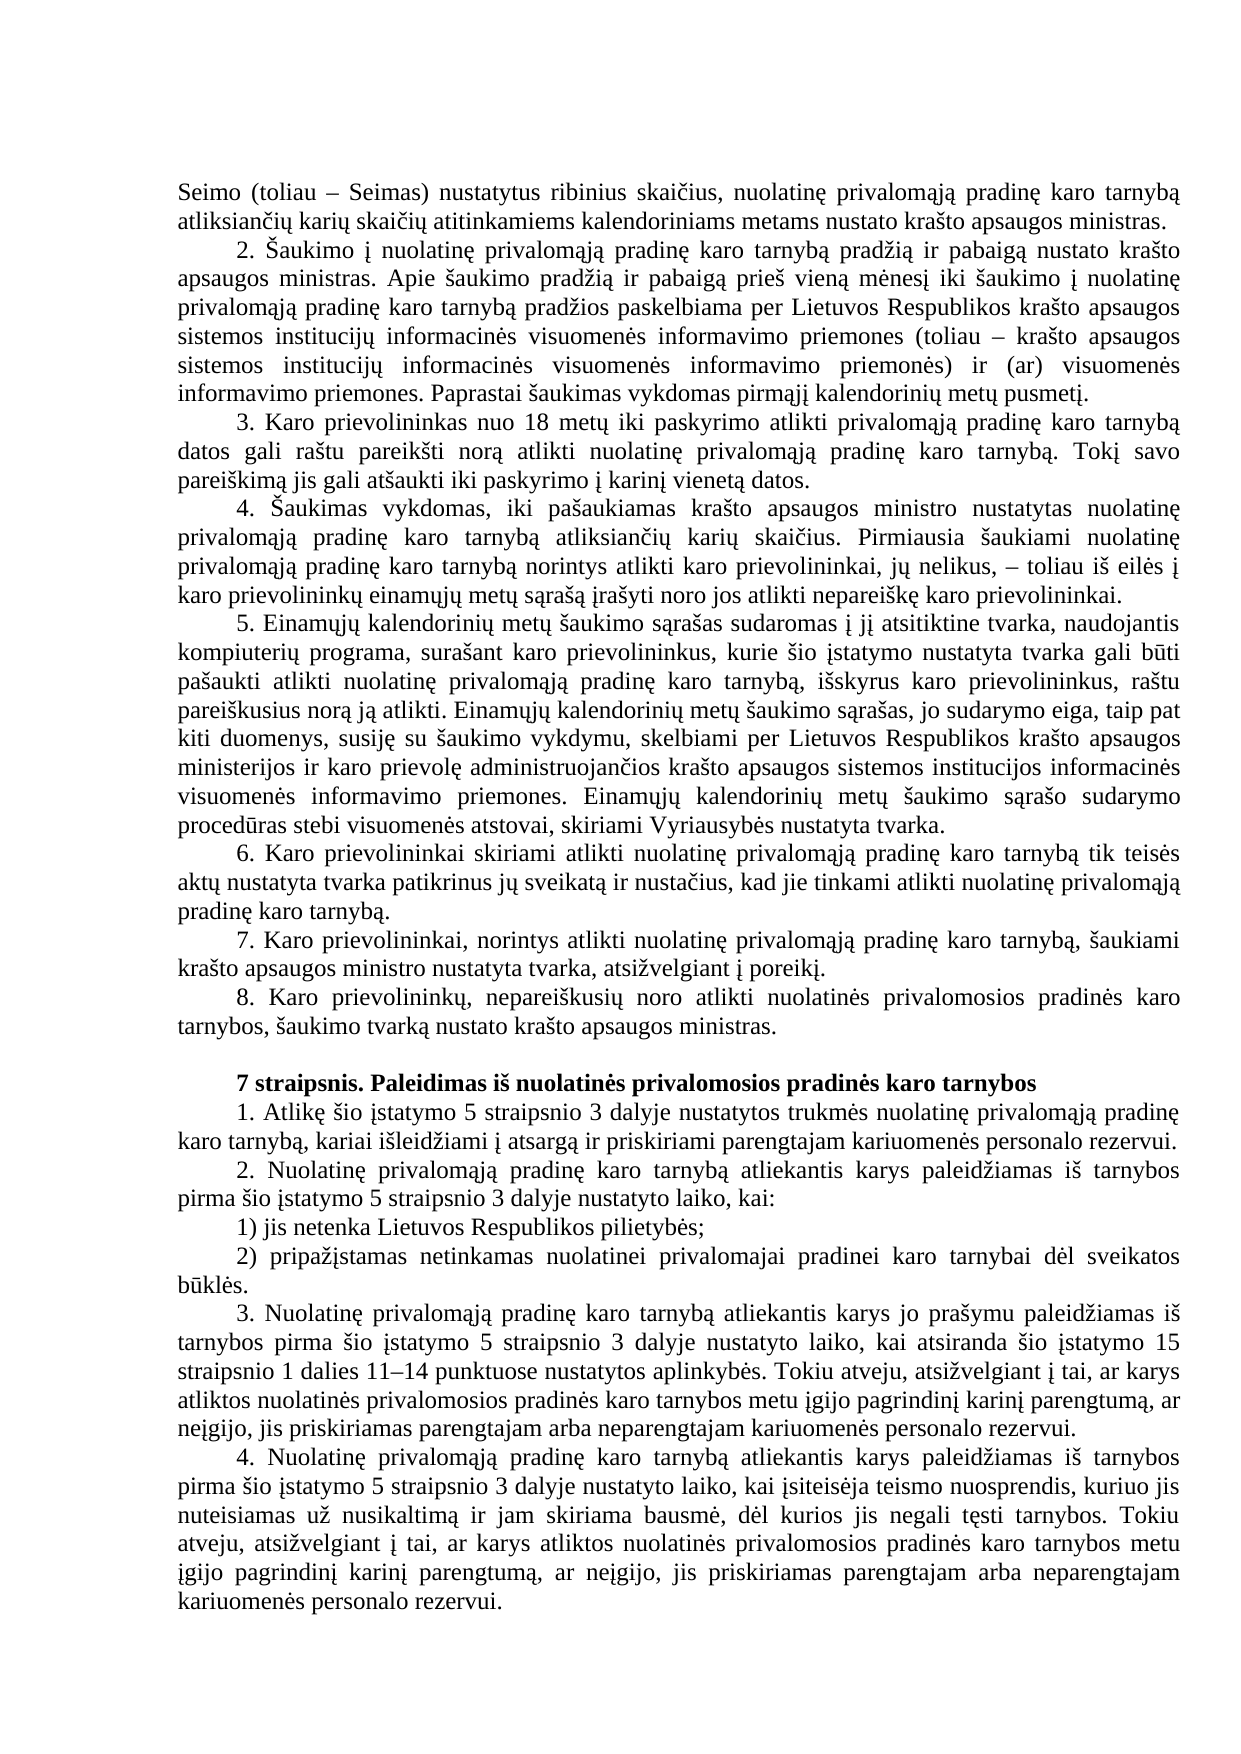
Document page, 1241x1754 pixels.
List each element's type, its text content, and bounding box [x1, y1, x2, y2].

text 1. Atlikę šio įstatymo 5 straipsnio 3 dalyje nustatytos trukmės nuolatinę privalomąją pradinę karo tarnybą, kariai išleidžiami į atsargą ir priskiriami parengtajam kariuomenės personalo rezervui. [177, 1097, 1181, 1155]
text 4. Šaukimas vykdomas, iki pašaukiamas krašto apsaugos ministro nustatytas nuolatinę privalomąją pradinę karo tarnybą atliksiančių karių skaičius. Pirmiausia šaukiami nuolatinę privalomąją pradinę karo tarnybą norintys atlikti karo prievolininkai, jų nelikus, – toliau iš eilės į karo prievolininkų einamųjų metų sąrašą įrašyti noro jos atlikti nepareiškę karo prievolininkai. [177, 493, 1181, 608]
text 2. Nuolatinę privalomąją pradinę karo tarnybą atliekantis karys paleidžiamas iš tarnybos pirma šio įstatymo 5 straipsnio 3 dalyje nustatyto laiko, kai: [177, 1155, 1181, 1212]
text 3. Nuolatinę privalomąją pradinę karo tarnybą atliekantis karys jo prašymu paleidžiamas iš tarnybos pirma šio įstatymo 5 straipsnio 3 dalyje nustatyto laiko, kai atsiranda šio įstatymo 15 straipsnio 1 dalies 11–14 punktuose nustatytos aplinkybės. Tokiu atveju, atsižvelgiant į tai, ar karys atliktos nuolatinės privalomosios pradinės karo tarnybos metu įgijo pagrindinį karinį parengtumą, ar neįgijo, jis priskiriamas parengtajam arba neparengtajam kariuomenės personalo rezervui. [177, 1298, 1181, 1442]
text 3. Karo prievolininkas nuo 18 metų iki paskyrimo atlikti privalomąją pradinę karo tarnybą datos gali raštu pareikšti norą atlikti nuolatinę privalomąją pradinę karo tarnybą. Tokį savo pareiškimą jis gali atšaukti iki paskyrimo į karinį vienetą datos. [177, 407, 1181, 493]
text 2. Šaukimo į nuolatinę privalomąją pradinę karo tarnybą pradžią ir pabaigą nustato krašto apsaugos ministras. Apie šaukimo pradžią ir pabaigą prieš vieną mėnesį iki šaukimo į nuolatinę privalomąją pradinę karo tarnybą pradžios paskelbiama per Lietuvos Respublikos krašto apsaugos sistemos institucijų informacinės visuomenės informavimo priemones (toliau – krašto apsaugos sistemos institucijų informacinės visuomenės informavimo priemonės) ir (ar) visuomenės informavimo priemones. Paprastai šaukimas vykdomas pirmąjį kalendorinių metų pusmetį. [177, 235, 1181, 407]
text 4. Nuolatinę privalomąją pradinę karo tarnybą atliekantis karys paleidžiamas iš tarnybos pirma šio įstatymo 5 straipsnio 3 dalyje nustatyto laiko, kai įsiteisėja teismo nuosprendis, kuriuo jis nuteisiamas už nusikaltimą ir jam skiriama bausmė, dėl kurios jis negali tęsti tarnybos. Tokiu atveju, atsižvelgiant į tai, ar karys atliktos nuolatinės privalomosios pradinės karo tarnybos metu įgijo pagrindinį karinį parengtumą, ar neįgijo, jis priskiriamas parengtajam arba neparengtajam kariuomenės personalo rezervui. [177, 1442, 1181, 1615]
text 8. Karo prievolininkų, nepareiškusių noro atlikti nuolatinės privalomosios pradinės karo tarnybos, šaukimo tvarką nustato krašto apsaugos ministras. [177, 982, 1181, 1040]
text 1) jis netenka Lietuvos Respublikos pilietybės; [177, 1212, 1181, 1241]
text 2) pripažįstamas netinkamas nuolatinei privalomajai pradinei karo tarnybai dėl sveikatos būklės. [177, 1241, 1181, 1298]
text 5. Einamųjų kalendorinių metų šaukimo sąrašas sudaromas į jį atsitiktine tvarka, naudojantis kompiuterių programa, surašant karo prievolininkus, kurie šio įstatymo nustatyta tvarka gali būti pašaukti atlikti nuolatinę privalomąją pradinę karo tarnybą, išskyrus karo prievolininkus, raštu pareiškusius norą ją atlikti. Einamųjų kalendorinių metų šaukimo sąrašas, jo sudarymo eiga, taip pat kiti duomenys, susiję su šaukimo vykdymu, skelbiami per Lietuvos Respublikos krašto apsaugos ministerijos ir karo prievolę administruojančios krašto apsaugos sistemos institucijos informacinės visuomenės informavimo priemones. Einamųjų kalendorinių metų šaukimo sąrašo sudarymo procedūras stebi visuomenės atstovai, skiriami Vyriausybės nustatyta tvarka. [177, 608, 1181, 838]
text 7. Karo prievolininkai, norintys atlikti nuolatinę privalomąją pradinę karo tarnybą, šaukiami krašto apsaugos ministro nustatyta tvarka, atsižvelgiant į poreikį. [177, 925, 1181, 982]
text 7 straipsnis. Paleidimas iš nuolatinės privalomosios pradinės karo tarnybos [177, 1068, 1181, 1097]
text Seimo (toliau – Seimas) nustatytus ribinius skaičius, nuolatinę privalomąją pradinę karo tarnybą atliksiančių karių skaičių atitinkamiems kalendoriniams metams nustato krašto apsaugos ministras. [177, 177, 1181, 235]
text 6. Karo prievolininkai skiriami atlikti nuolatinę privalomąją pradinę karo tarnybą tik teisės aktų nustatyta tvarka patikrinus jų sveikatą ir nustačius, kad jie tinkami atlikti nuolatinę privalomąją pradinę karo tarnybą. [177, 838, 1181, 925]
